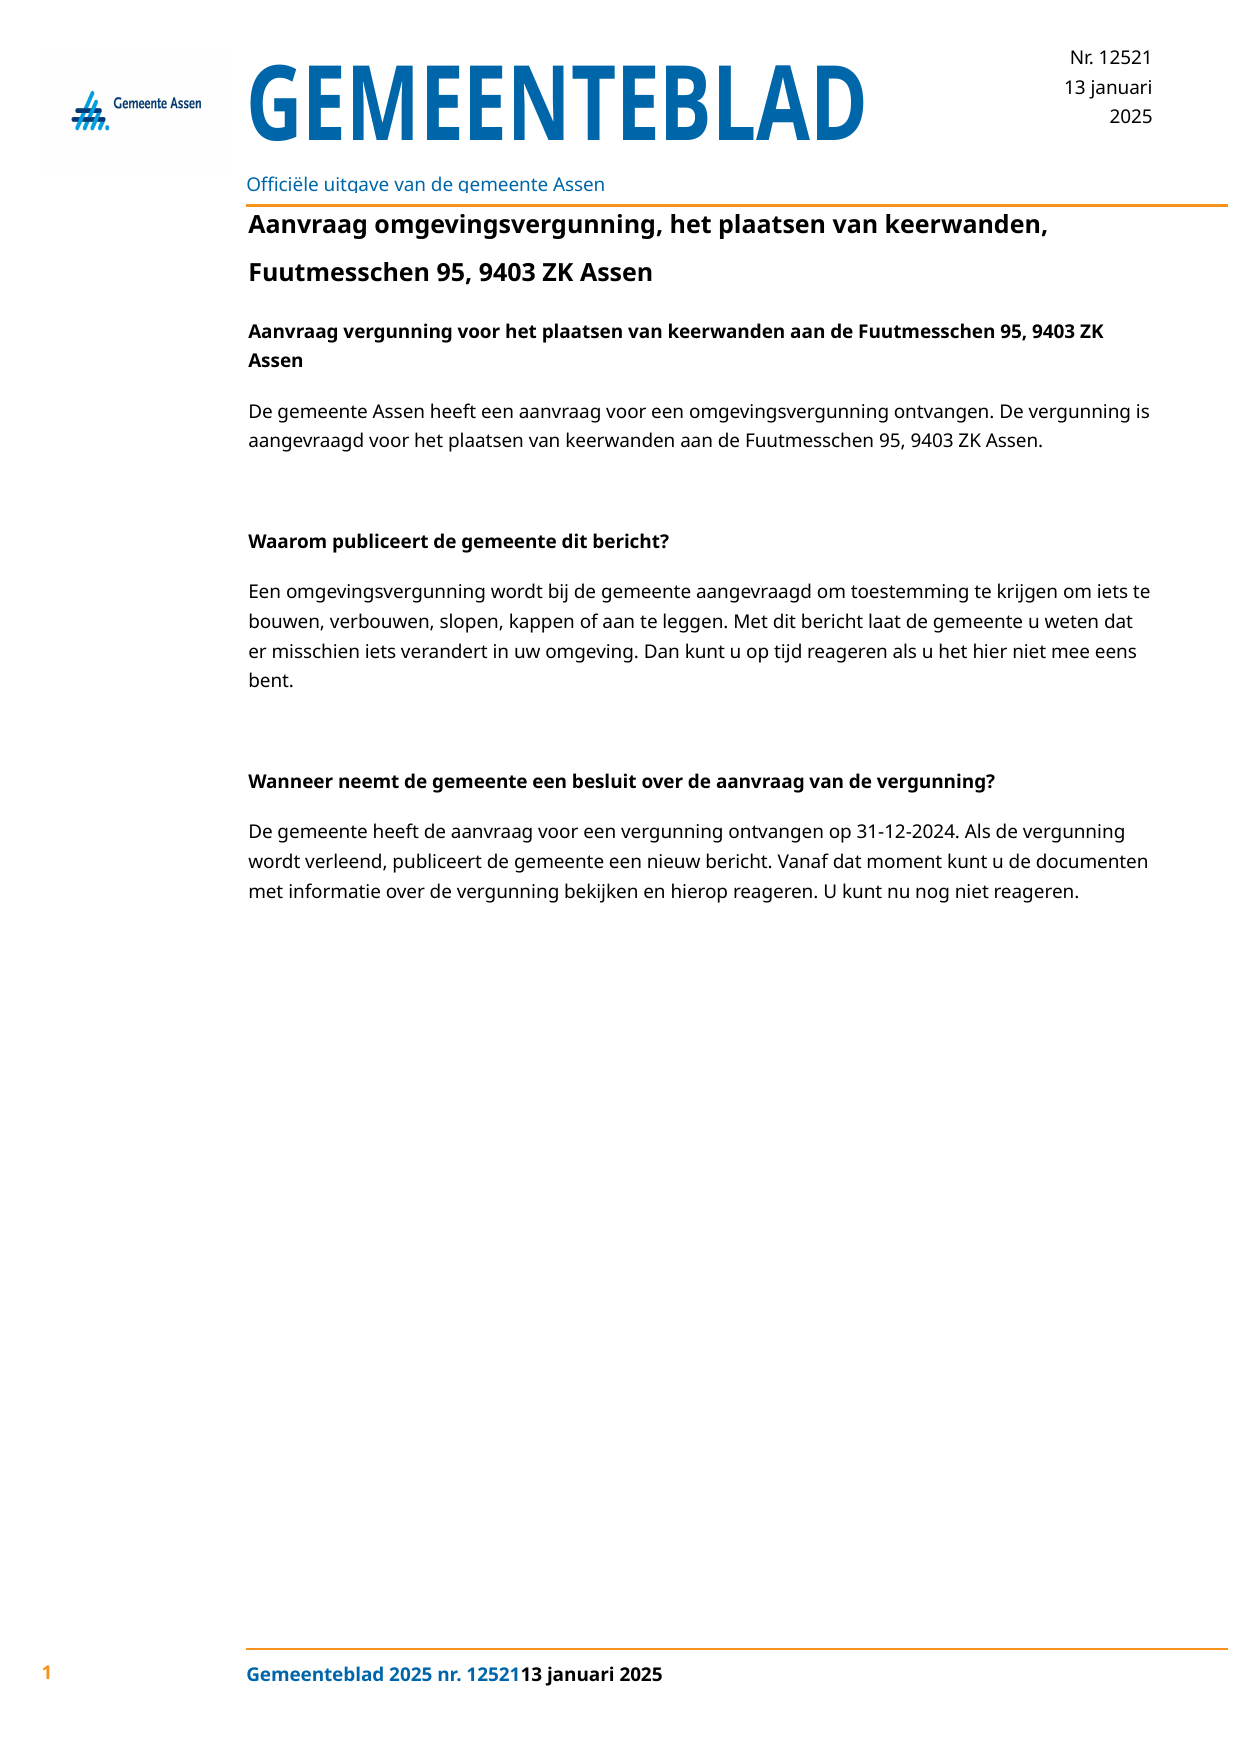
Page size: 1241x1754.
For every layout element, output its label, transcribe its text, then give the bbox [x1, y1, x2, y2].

text Aanvraag omgevingsvergunning, het plaatsen van keerwanden, Fuutmesschen 95, 9403 ZK Assen [248, 207, 1152, 288]
text Aanvraag vergunning voor het plaatsen van keerwanden aan de Fuutmesschen 95, 9403 ZK Assen [248, 318, 1152, 373]
text De gemeente heeft de aanvraag voor een vergunning ontvangen op 31-12-2024. Als de vergunning wordt verleend, publiceert de gemeente een nieuw bericht. Vanaf dat moment kunt u de documenten met informatie over de vergunning bekijken en hierop reageren. U kunt nu nog niet reageren. [248, 819, 1152, 904]
text De gemeente Assen heeft een aanvraag voor een omgevingsvergunning ontvangen. De vergunning is aangevraagd voor het plaatsen van keerwanden aan de Fuutmesschen 95, 9403 ZK Assen. [248, 398, 1152, 453]
text Waarom publiceert de gemeente dit bericht? [248, 528, 1152, 554]
picture [41, 47, 231, 172]
text Wanneer neemt de gemeente een besluit over de aanvraag van de vergunning? [248, 768, 1152, 794]
text Een omgevingsvergunning wordt bij de gemeente aangevraagd om toestemming te krijgen om iets te bouwen, verbouwen, slopen, kappen of aan te leggen. Met dit bericht laat de gemeente u weten dat er misschien iets verandert in uw omgeving. Dan kunt u op tijd reageren als u het hier niet mee eens bent. [248, 579, 1152, 693]
